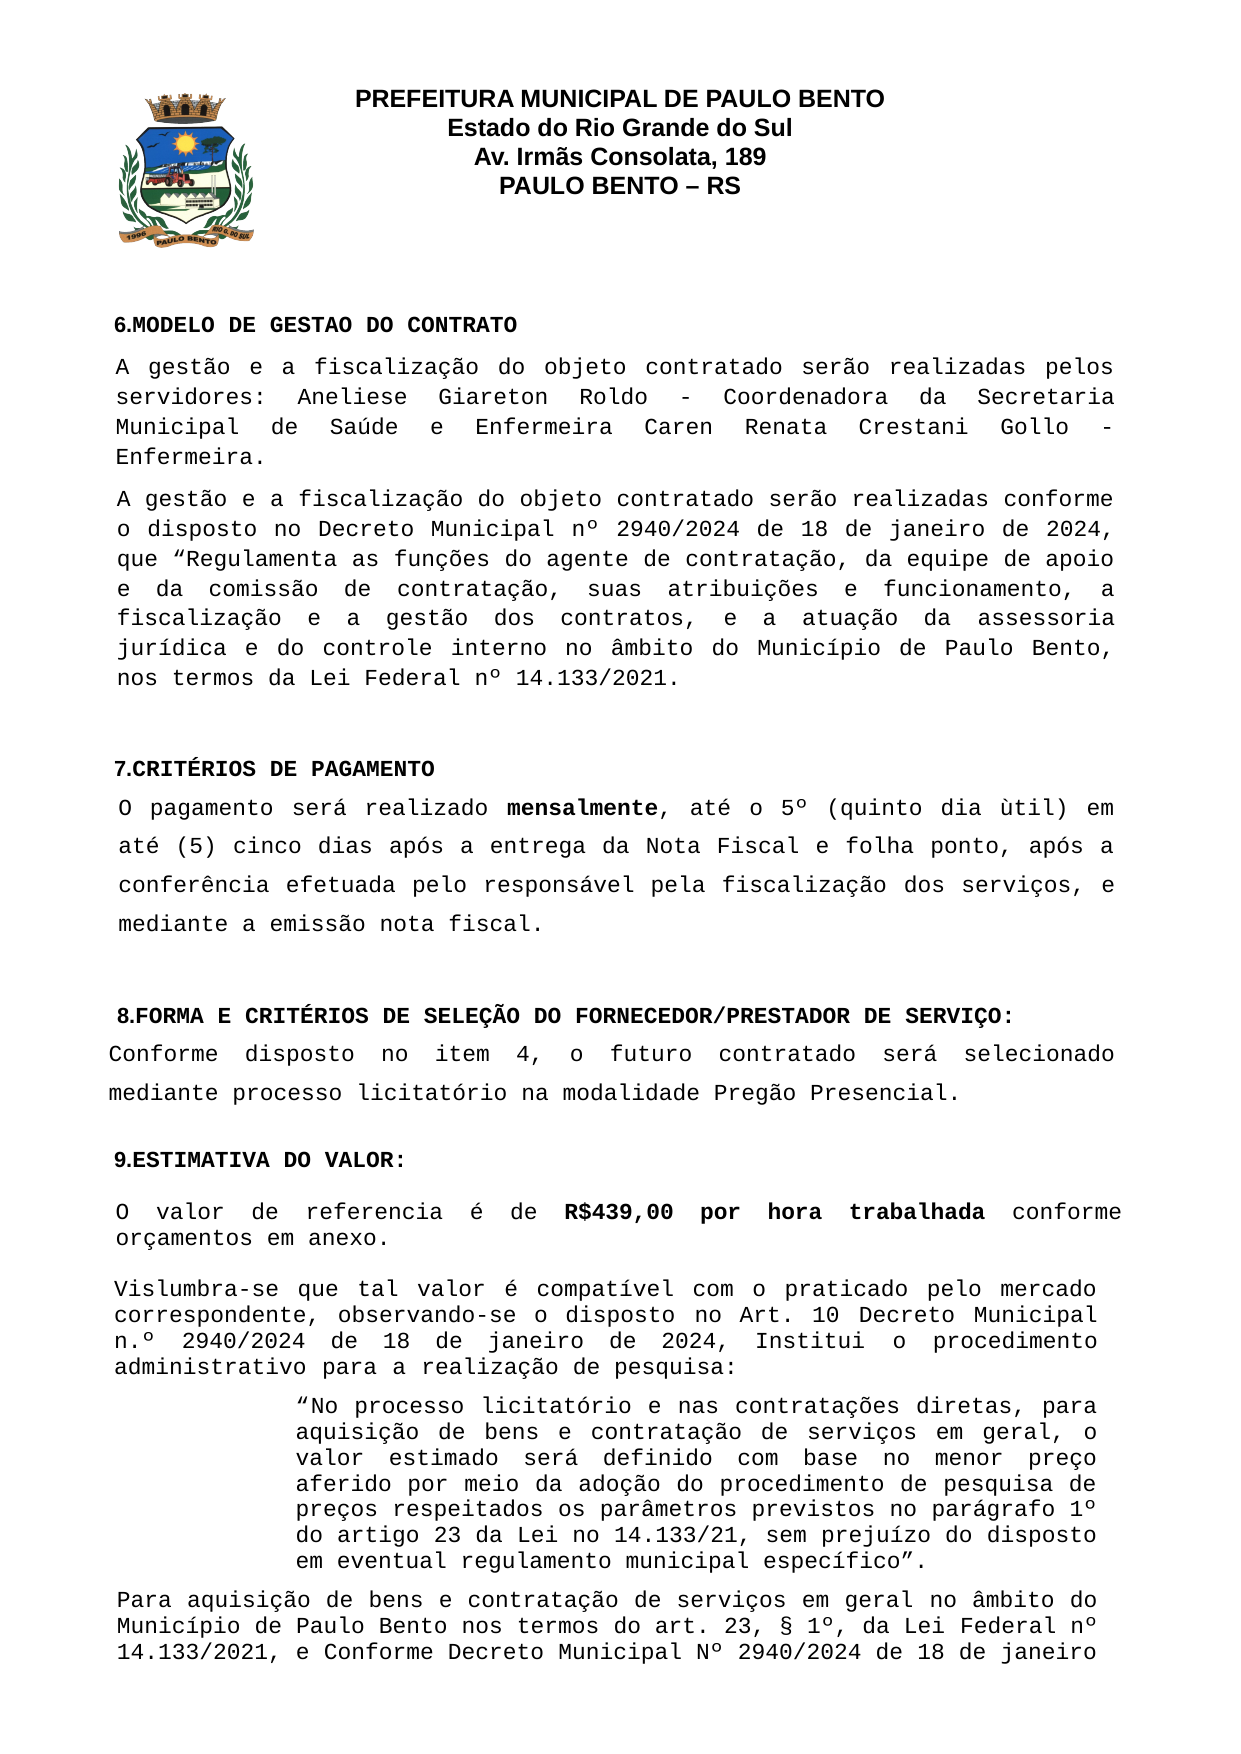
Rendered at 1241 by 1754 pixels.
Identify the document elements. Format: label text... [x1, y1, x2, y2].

text O pagamento será realizado mensalmente, até o 5º (quinto dia ùtil) em até (5) cinco dias após a entrega da Nota Fiscal e folha ponto, após a conferência efetuada pelo responsável pela fiscalização dos serviços, e mediante a emissão nota fiscal. [118, 796, 1115, 938]
list FORMA E CRITÉRIOS DE SELEÇÃO DO FORNECEDOR/PRESTADOR DE SERVIÇO: [117, 1003, 1122, 1030]
text Para aquisição de bens e contratação de serviços em geral no âmbito do Município de Paulo Bento nos termos do art. 23, § 1º, da Lei Federal nº 14.133/2021, e Conforme Decreto Municipal Nº 2940/2024 de 18 de janeiro [117, 1588, 1098, 1666]
text Conforme disposto no item 4, o futuro contratado será selecionado mediante processo licitatório na modalidade Pregão Presencial. [108, 1043, 1115, 1107]
text O valor de referencia é de R$439,00 por hora trabalhada conforme orçamentos em anexo. [115, 1201, 1122, 1253]
list CRITÉRIOS DE PAGAMENTO [114, 756, 1122, 783]
text A gestão e a fiscalização do objeto contratado serão realizadas pelos servidores: Aneliese Giareton Roldo - Coordenadora da Secretaria Municipal de Saúde e Enfermeira Caren Renata Crestani Gollo - Enfermeira. [115, 356, 1115, 471]
list ESTIMATIVA DO VALOR: [114, 1147, 1122, 1174]
text Vislumbra-se que tal valor é compatível com o praticado pelo mercado correspondente, observando-se o disposto no Art. 10 Decreto Municipal n.º 2940/2024 de 18 de janeiro de 2024, Institui o procedimento administrativo para a realização de pesquisa: [114, 1278, 1098, 1381]
list MODELO DE GESTAO DO CONTRATO [114, 312, 1122, 339]
text “No processo licitatório e nas contratações diretas, para aquisição de bens e contratação de serviços em geral, o valor estimado será definido com base no menor preço aferido por meio da adoção do procedimento de pesquisa de preços respeitados os parâmetros previstos no parágrafo 1º do artigo 23 da Lei no 14.133/21, sem prejuízo do disposto em eventual regulamento municipal específico”. [295, 1394, 1098, 1576]
text A gestão e a fiscalização do objeto contratado serão realizadas conforme o disposto no Decreto Municipal nº 2940/2024 de 18 de janeiro de 2024, que “Regulamenta as funções do agente de contratação, da equipe de apoio e da comissão de contratação, suas atribuições e funcionamento, a fiscalização e a gestão dos contratos, e a atuação da assessoria jurídica e do controle interno no âmbito do Município de Paulo Bento, nos termos da Lei Federal nº 14.133/2021. [117, 487, 1115, 692]
